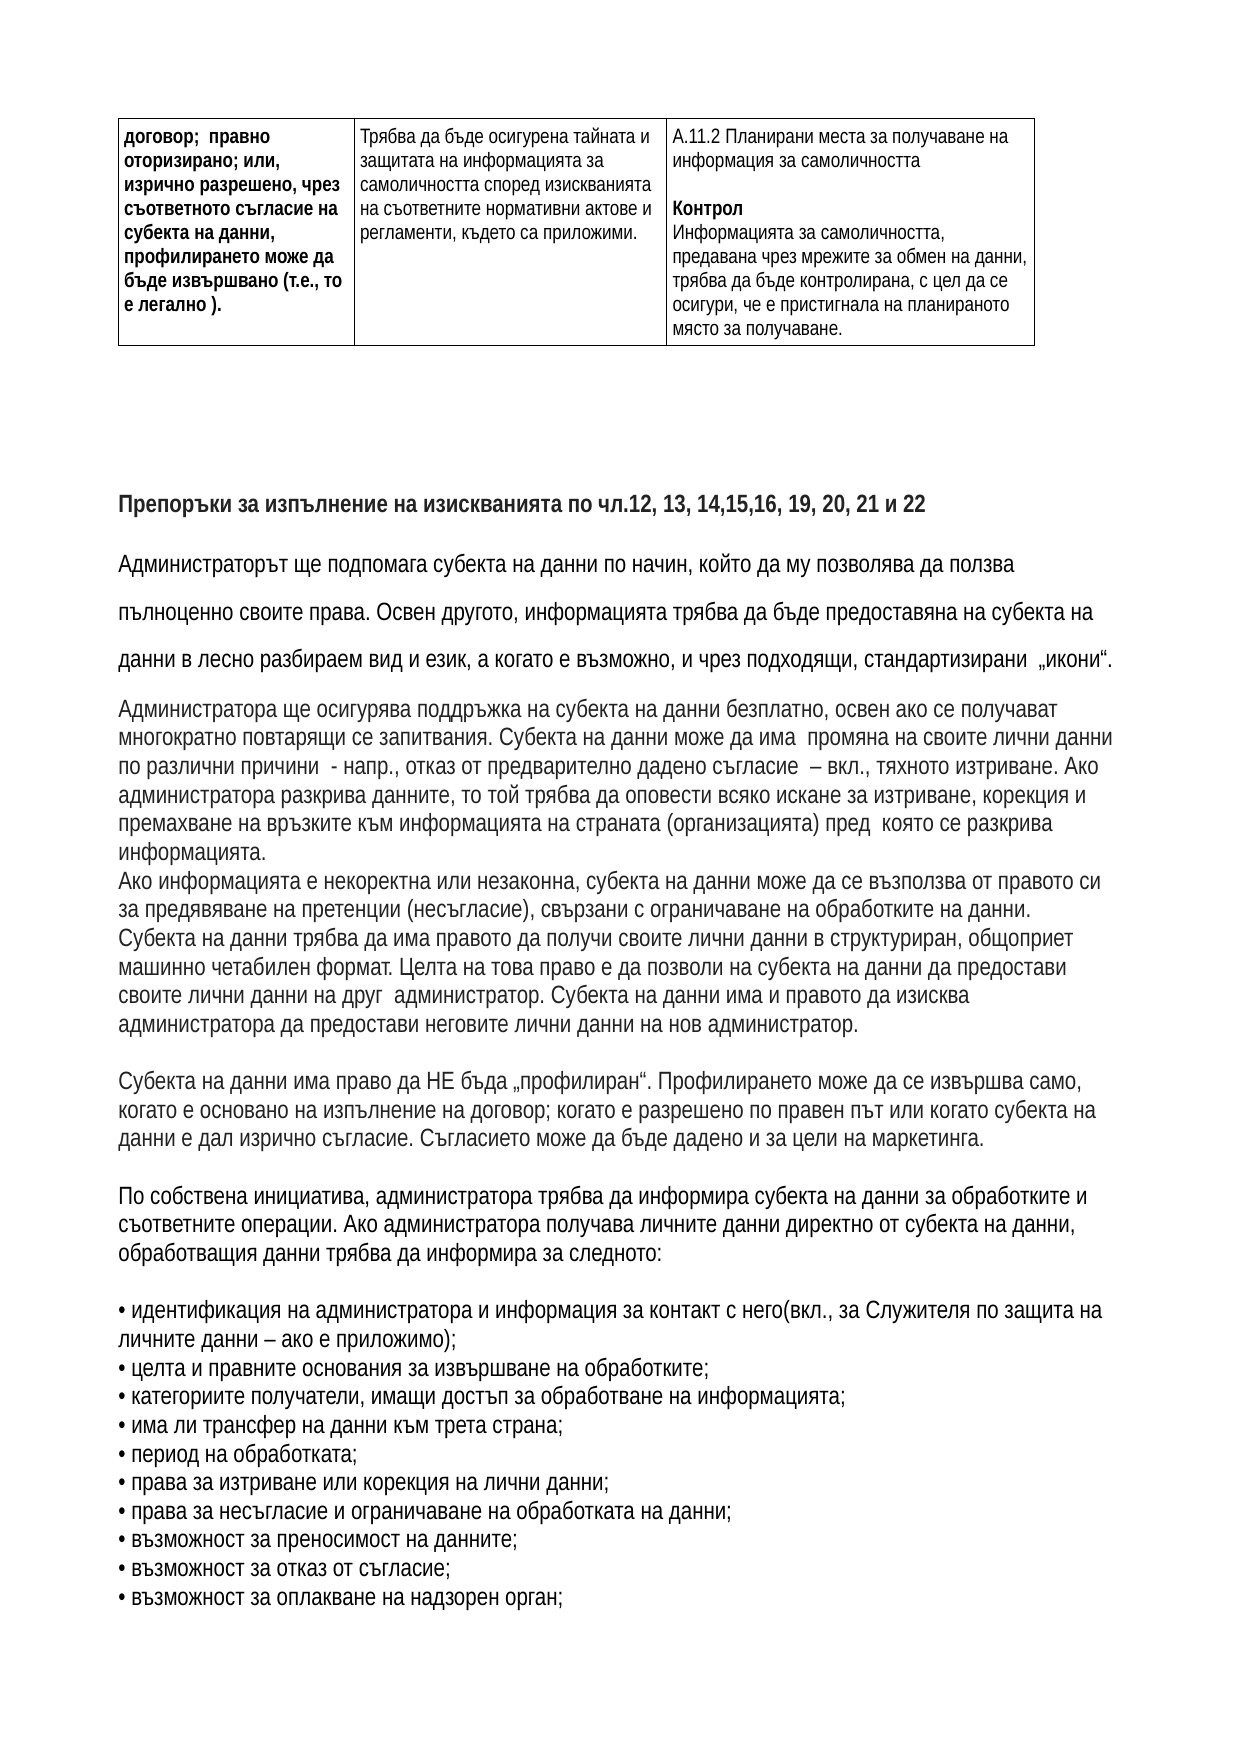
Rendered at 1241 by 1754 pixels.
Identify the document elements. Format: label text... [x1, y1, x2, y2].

text • идентификация на администратора и информация за контакт с него(вкл., за Служителя по защита на личните данни – ако е приложимо); [118, 1295, 1122, 1353]
text Администраторът ще подпомага субекта на данни по начин, който да му позволява да ползва пълноценно своите права. Освен другото, информацията трябва да бъде предоставяна на субекта на данни в лесно разбираем вид и език, а когато е възможно, и чрез подходящи, стандартизирани „икони“. [118, 530, 1122, 673]
table_cell договор; правно оторизирано; или, изрично разрешено, чрез съответното съгласие на субекта на данни, профилирането може да бъде извършвано (т.е., то е легално ). [119, 119, 354, 345]
text • целта и правните основания за извършване на обработките; [118, 1353, 1122, 1381]
text • възможност за отказ от съгласие; [118, 1553, 1122, 1582]
text • възможност за преносимост на данните; [118, 1524, 1122, 1553]
text По собствена инициатива, администратора трябва да информира субекта на данни за обработките и съответните операции. Ако администратора получава личните данни директно от субекта на данни, обработващия данни трябва да информира за следното: [118, 1181, 1122, 1267]
text Субекта на данни има право да НЕ бъда „профилиран“. Профилирането може да се извършва само, когато е основано на изпълнение на договор; когато е разрешено по правен път или когато субекта на данни е дал изрично съгласие. Съгласието може да бъде дадено и за цели на маркетинга. [118, 1066, 1122, 1152]
text • категориите получатели, имащи достъп за обработване на информацията; [118, 1381, 1122, 1410]
text • права за несъгласие и ограничаване на обработката на данни; [118, 1496, 1122, 1524]
text Субекта на данни трябва да има правото да получи своите лични данни в структуриран, общоприет машинно четабилен формат. Целта на това право е да позволи на субекта на данни да предостави своите лични данни на друг администратор. Субекта на данни има и правото да изисква администратора да предостави неговите лични данни на нов администратор. [118, 923, 1122, 1037]
table_cell А.11.2 Планирани места за получаване на информация за самоличността Контрол Информацията за самоличността, предавана чрез мрежите за обмен на данни, трябва да бъде контролирана, с цел да се осигури, че е пристигнала на планираното място за получаване. [667, 119, 1034, 345]
text Ако информацията е некоректна или незаконна, субекта на данни може да се възползва от правото си за предявяване на претенции (несъгласие), свързани с ограничаване на обработките на данни. [118, 866, 1122, 923]
table_cell Трябва да бъде осигурена тайната и защитата на информацията за самоличността според изискванията на съответните нормативни актове и регламенти, където са приложими. [355, 119, 666, 345]
text • възможност за оплакване на надзорен орган; [118, 1582, 1122, 1610]
text • права за изтриване или корекция на лични данни; [118, 1467, 1122, 1496]
text Администратора ще осигурява поддръжка на субекта на данни безплатно, освен ако се получават многократно повтарящи се запитвания. Субекта на данни може да има промяна на своите лични данни по различни причини - напр., отказ от предварително дадено съгласие – вкл., тяхното изтриване. Ако администратора разкрива данните, то той трябва да оповести всяко искане за изтриване, корекция и премахване на връзките към информацията на страната (организацията) пред която се разкрива информацията. [118, 694, 1122, 866]
text Препоръки за изпълнение на изискванията по чл.12, 13, 14,15,16, 19, 20, 21 и 22 [118, 489, 1122, 517]
text • има ли трансфер на данни към трета страна; [118, 1410, 1122, 1438]
text • период на обработката; [118, 1438, 1122, 1467]
